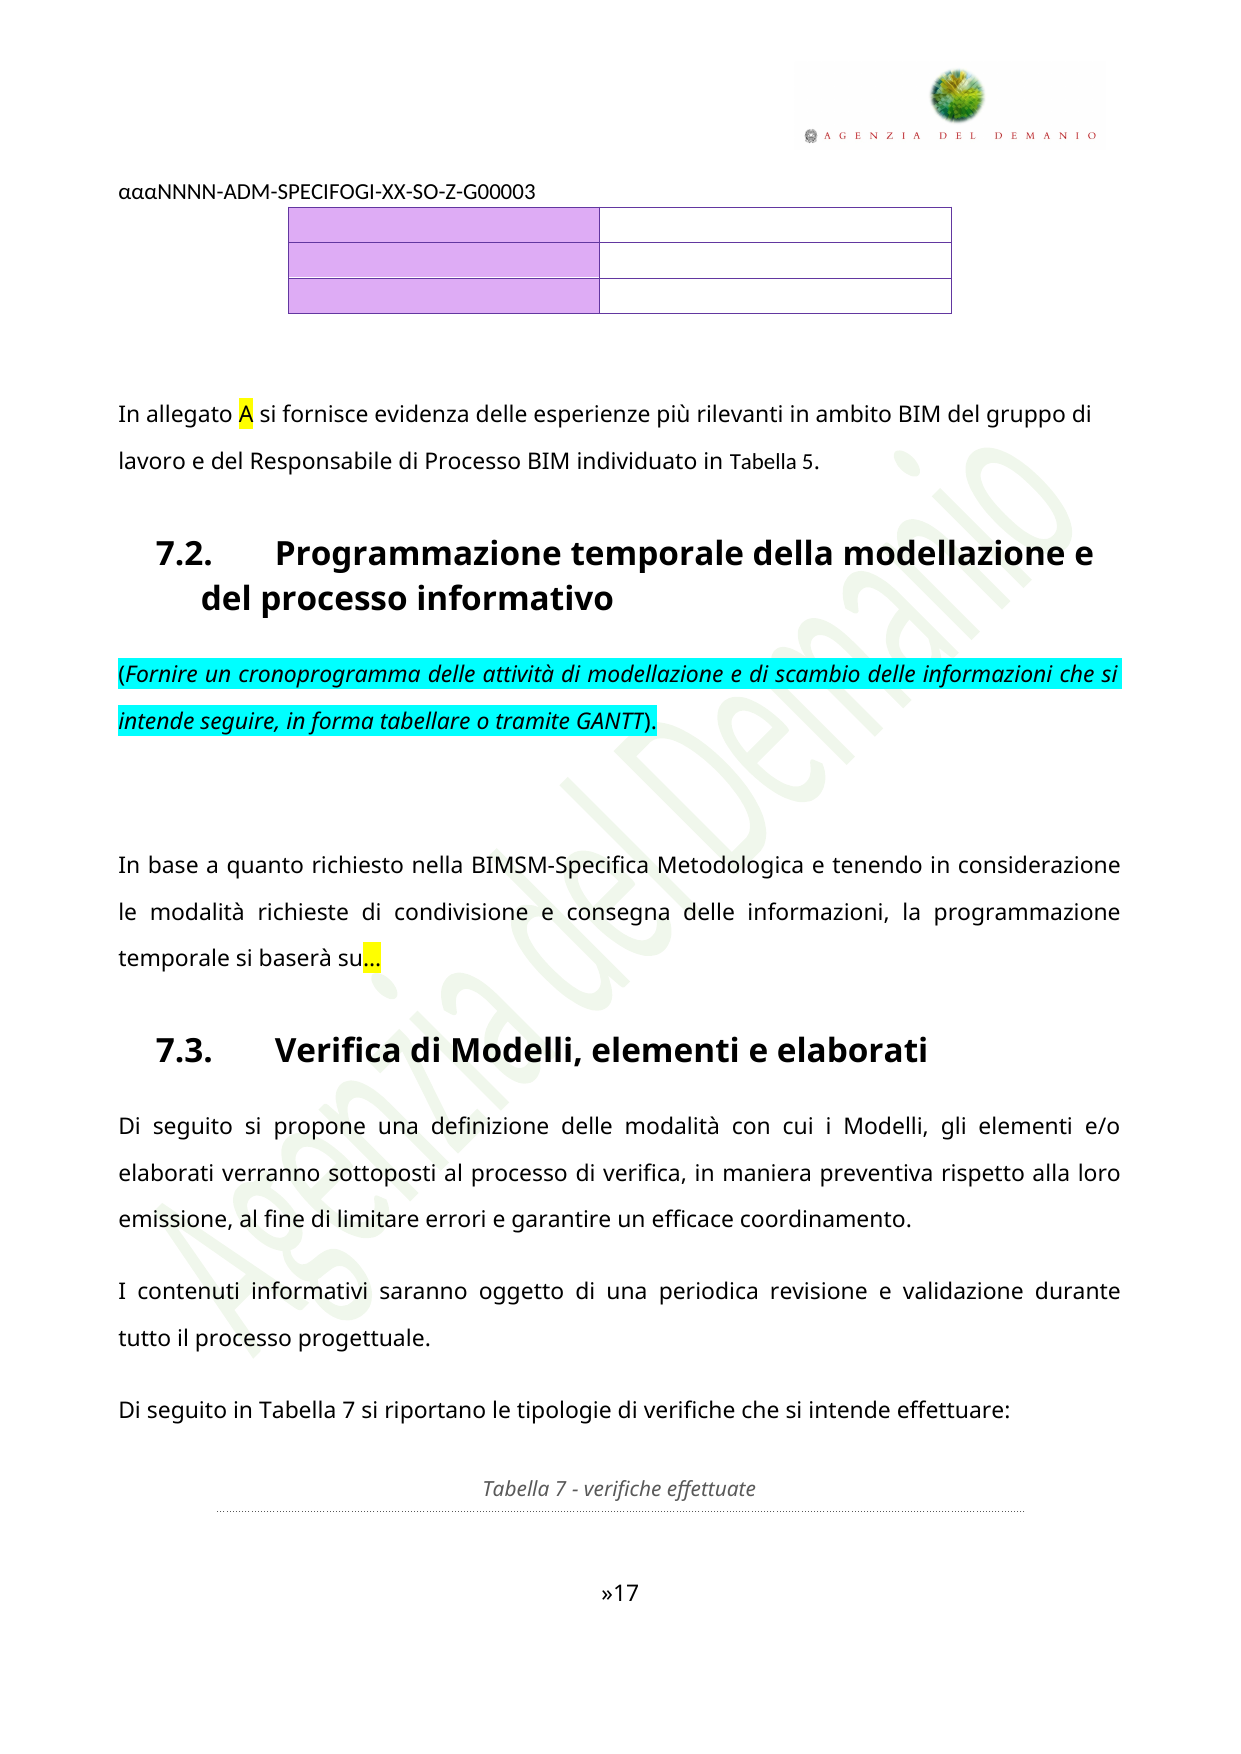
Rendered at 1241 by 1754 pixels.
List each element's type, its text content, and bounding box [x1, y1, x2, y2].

text Tabella 7 - verifiche effettuate [216, 1474, 1024, 1512]
text I contenuti informativi saranno oggetto di una periodica revisione e validazione durante tutto il processo progettuale. [236, 1275, 1122, 1353]
text (Fornire un cronoprogramma delle attività di modellazione e di scambio delle informazioni che si intende seguire, in forma tabellare o tramite GANTT). [783, 664, 873, 736]
list Verifica di Modelli, elementi e elaborati [531, 1027, 1122, 1072]
text In base a quanto richiesto nella BIMSM-Specifica Metodologica e tenendo in considerazione le modalità richieste di condivisione e consegna delle informazioni, la programmazione temporale si baserà su… [498, 848, 1122, 973]
text Di seguito si propone una definizione delle modalità con cui i Modelli, gli elementi e/o elaborati verranno sottoposti al processo di verifica, in maniera preventiva rispetto alla loro emissione, al fine di limitare errori e garantire un efficace coordinamento. [118, 1109, 1122, 1234]
table_cell [600, 208, 951, 242]
text I contenuti informativi saranno oggetto di una periodica revisione e validazione durante tutto il processo progettuale. [118, 1275, 248, 1353]
list Verifica di Modelli, elementi e elaborati [498, 1027, 528, 1068]
list Programmazione temporale della modellazione e del processo informativo [913, 529, 1122, 620]
list Programmazione temporale della modellazione e del processo informativo [156, 529, 950, 620]
text (Fornire un cronoprogramma delle attività di modellazione e di scambio delle informazioni che si intende seguire, in forma tabellare o tramite GANTT). [118, 658, 816, 736]
list Verifica di Modelli, elementi e elaborati [421, 1040, 461, 1072]
table_cell [600, 243, 951, 277]
table_cell [600, 279, 951, 313]
text (Fornire un cronoprogramma delle attività di modellazione e di scambio delle informazioni che si intende seguire, in forma tabellare o tramite GANTT). [816, 658, 1122, 736]
table_cell Impianti idrotermici [289, 243, 599, 277]
text Di seguito in Tabella 7 si riportano le tipologie di verifiche che si intende effettuare: [118, 1394, 1122, 1425]
text In base a quanto richiesto nella BIMSM-Specifica Metodologica e tenendo in considerazione le modalità richieste di condivisione e consegna delle informazioni, la programmazione temporale si baserà su… [118, 848, 538, 973]
list Verifica di Modelli, elementi e elaborati [435, 1027, 500, 1072]
text In allegato A si fornisce evidenza delle esperienze più rilevanti in ambito BIM del gruppo di lavoro e del Responsabile di Processo BIM individuato in Tabella 5. [118, 398, 1122, 476]
table_cell Impianti elettrici [289, 208, 599, 242]
list Verifica di Modelli, elementi e elaborati [156, 1027, 426, 1072]
table_cell Impianti meccanici [289, 279, 599, 313]
